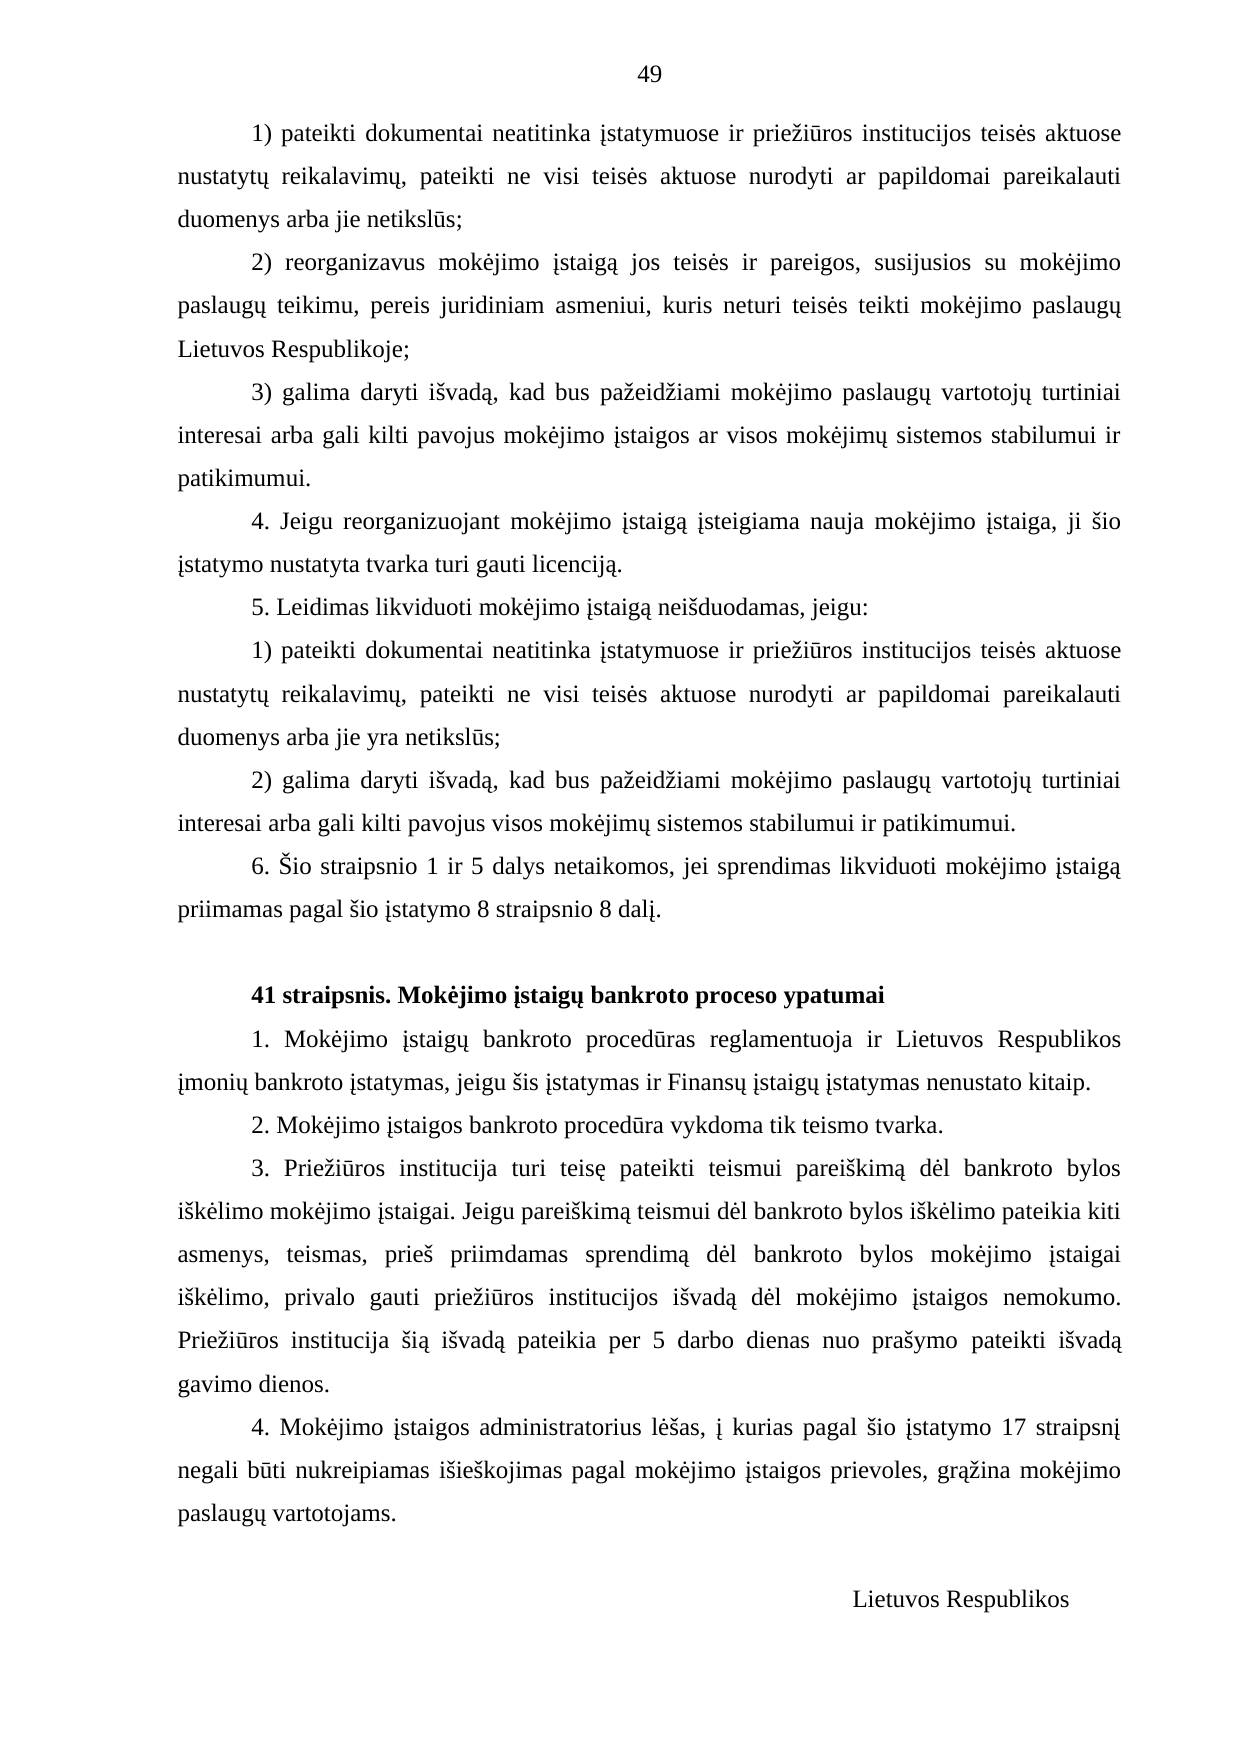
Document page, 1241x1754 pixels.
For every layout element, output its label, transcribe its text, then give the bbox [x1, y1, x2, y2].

text 2) reorganizavus mokėjimo įstaigą jos teisės ir pareigos, susijusios su mokėjimo paslaugų teikimu, pereis juridiniam asmeniui, kuris neturi teisės teikti mokėjimo paslaugų Lietuvos Respublikoje; [177, 247, 1122, 362]
text 4. Jeigu reorganizuojant mokėjimo įstaigą įsteigiama nauja mokėjimo įstaiga, ji šio įstatymo nustatyta tvarka turi gauti licenciją. [177, 506, 1122, 578]
text 2. Mokėjimo įstaigos bankroto procedūra vykdoma tik teismo tvarka. [177, 1110, 1122, 1139]
text 5. Leidimas likviduoti mokėjimo įstaigą neišduodamas, jeigu: [177, 592, 1122, 621]
text 41 straipsnis. Mokėjimo įstaigų bankroto proceso ypatumai [177, 981, 1122, 1009]
text 3. Priežiūros institucija turi teisę pateikti teismui pareiškimą dėl bankroto bylos iškėlimo mokėjimo įstaigai. Jeigu pareiškimą teismui dėl bankroto bylos iškėlimo pateikia kiti asmenys, teismas, prieš priimdamas sprendimą dėl bankroto bylos mokėjimo įstaigai iškėlimo, privalo gauti priežiūros institucijos išvadą dėl mokėjimo įstaigos nemokumo. Priežiūros institucija šią išvadą pateikia per 5 darbo dienas nuo prašymo pateikti išvadą gavimo dienos. [177, 1153, 1122, 1397]
text 1) pateikti dokumentai neatitinka įstatymuose ir priežiūros institucijos teisės aktuose nustatytų reikalavimų, pateikti ne visi teisės aktuose nurodyti ar papildomai pareikalauti duomenys arba jie yra netikslūs; [177, 636, 1122, 751]
text 1) pateikti dokumentai neatitinka įstatymuose ir priežiūros institucijos teisės aktuose nustatytų reikalavimų, pateikti ne visi teisės aktuose nurodyti ar papildomai pareikalauti duomenys arba jie netikslūs; [177, 118, 1122, 233]
text 6. Šio straipsnio 1 ir 5 dalys netaikomos, jei sprendimas likviduoti mokėjimo įstaigą priimamas pagal šio įstatymo 8 straipsnio 8 dalį. [177, 851, 1122, 923]
text 2) galima daryti išvadą, kad bus pažeidžiami mokėjimo paslaugų vartotojų turtiniai interesai arba gali kilti pavojus visos mokėjimų sistemos stabilumui ir patikimumui. [177, 765, 1122, 837]
text 3) galima daryti išvadą, kad bus pažeidžiami mokėjimo paslaugų vartotojų turtiniai interesai arba gali kilti pavojus mokėjimo įstaigos ar visos mokėjimų sistemos stabilumui ir patikimumui. [177, 377, 1122, 492]
text Lietuvos Respublikos [177, 1584, 1122, 1613]
text 4. Mokėjimo įstaigos administratorius lėšas, į kurias pagal šio įstatymo 17 straipsnį negali būti nukreipiamas išieškojimas pagal mokėjimo įstaigos prievoles, grąžina mokėjimo paslaugų vartotojams. [177, 1412, 1122, 1527]
text 1. Mokėjimo įstaigų bankroto procedūras reglamentuoja ir Lietuvos Respublikos įmonių bankroto įstatymas, jeigu šis įstatymas ir Finansų įstaigų įstatymas nenustato kitaip. [177, 1024, 1122, 1096]
